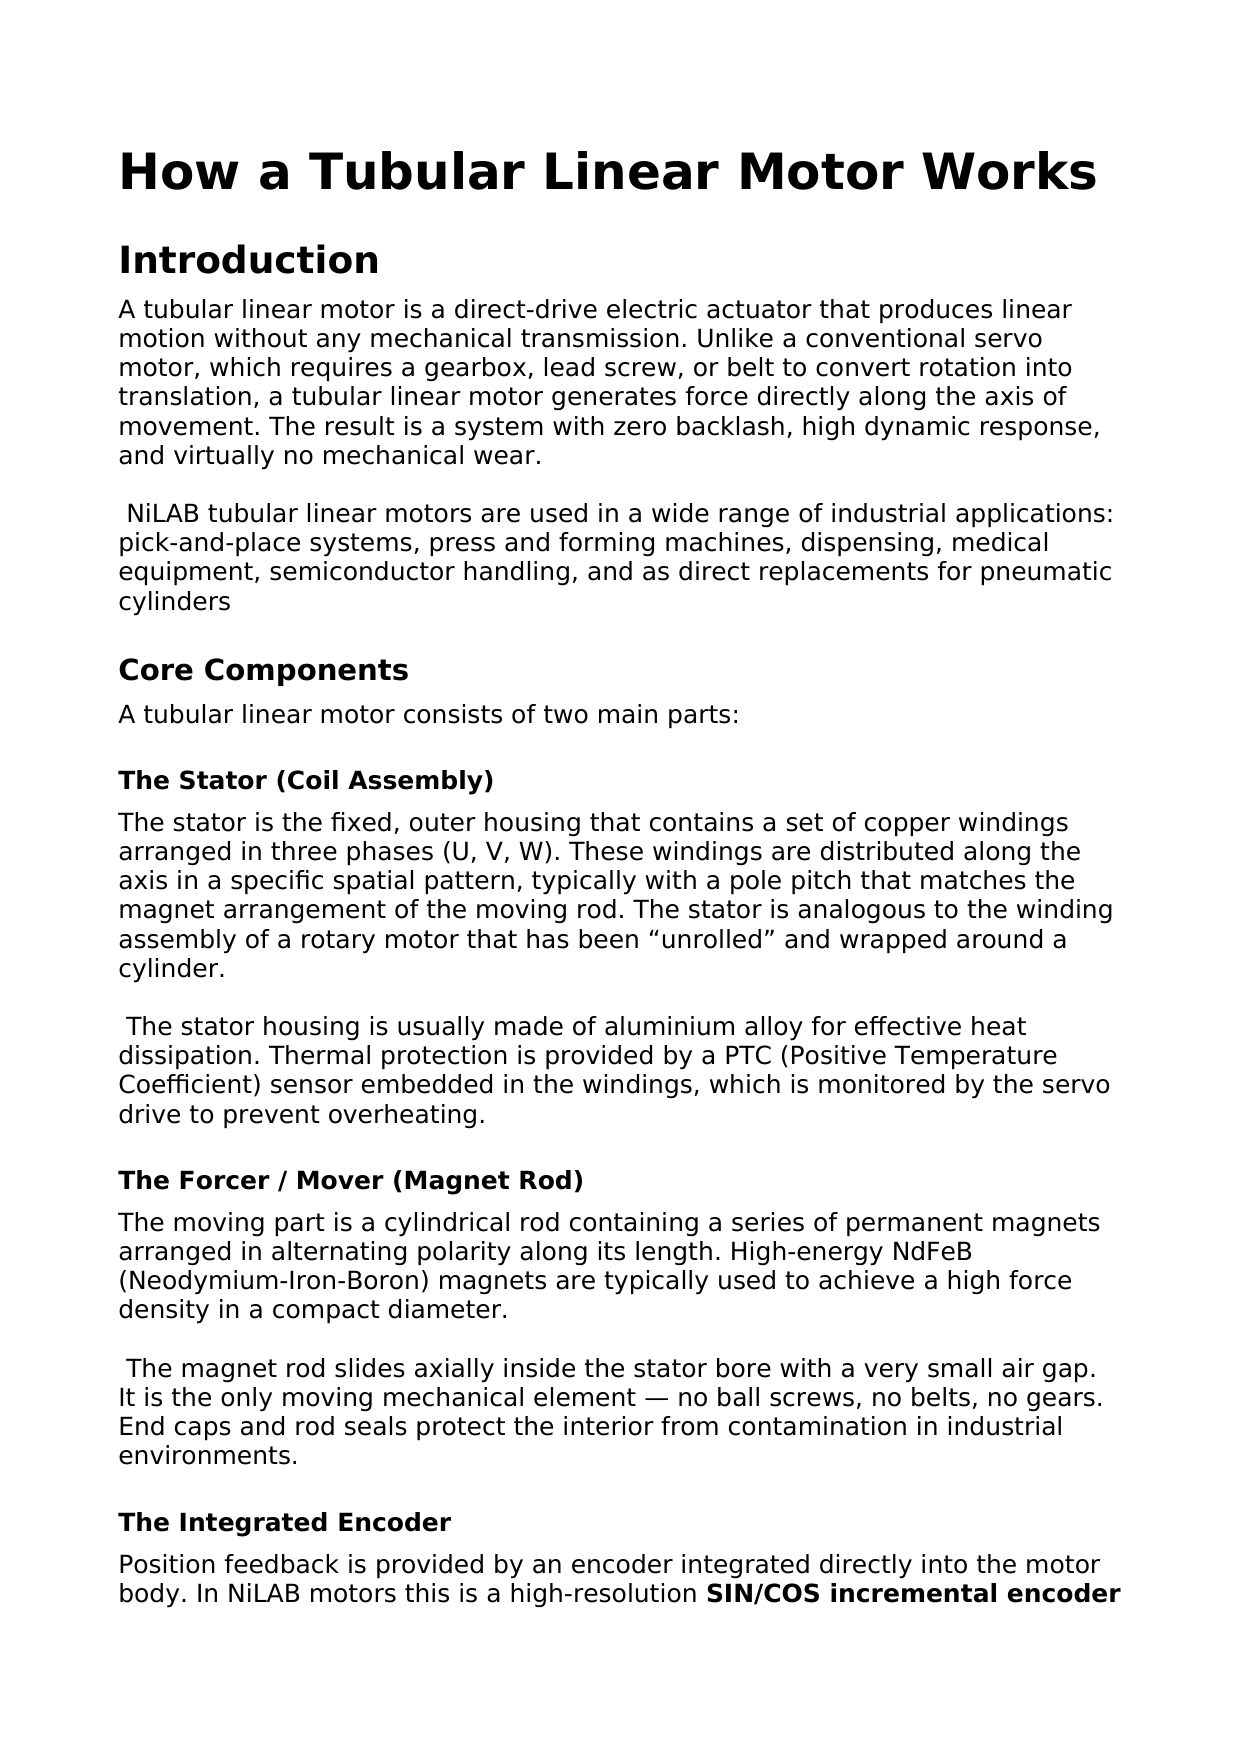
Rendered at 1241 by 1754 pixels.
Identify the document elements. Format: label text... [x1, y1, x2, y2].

text A tubular linear motor consists of two main parts: [118, 700, 1122, 729]
text A tubular linear motor is a direct-drive electric actuator that produces linear motion without any mechanical transmission. Unlike a conventional servo motor, which requires a gearbox, lead screw, or belt to convert rotation into translation, a tubular linear motor generates force directly along the axis of movement. The result is a system with zero backlash, high dynamic response, and virtually no mechanical wear. NiLAB tubular linear motors are used in a wide range of industrial applications: pick-and-place systems, press and forming machines, dispensing, medical equipment, semiconductor handling, and as direct replacements for pneumatic cylinders [118, 295, 1122, 616]
subtitle Introduction [118, 239, 1122, 282]
text Position feedback is provided by an encoder integrated directly into the motor body. In NiLAB motors this is a high-resolution SIN/COS incremental encoder [118, 1550, 1122, 1608]
subtitle The Stator (Coil Assembly) [118, 766, 1122, 796]
subtitle The Integrated Encoder [118, 1508, 1122, 1537]
subtitle Core Components [118, 653, 1122, 687]
subtitle How a Tubular Linear Motor Works [118, 143, 1122, 201]
text The stator is the fixed, outer housing that contains a set of copper windings arranged in three phases (U, V, W). These windings are distributed along the axis in a specific spatial pattern, typically with a pole pitch that matches the magnet arrangement of the moving rod. The stator is analogous to the winding assembly of a rotary motor that has been “unrolled” and wrapped around a cylinder. The stator housing is usually made of aluminium alloy for effective heat dissipation. Thermal protection is provided by a PTC (Positive Temperature Coefficient) sensor embedded in the windings, which is monitored by the servo drive to prevent overheating. [118, 808, 1122, 1129]
subtitle The Forcer / Mover (Magnet Rod) [118, 1166, 1122, 1196]
text The moving part is a cylindrical rod containing a series of permanent magnets arranged in alternating polarity along its length. High-energy NdFeB (Neodymium-Iron-Boron) magnets are typically used to achieve a high force density in a compact diameter. The magnet rod slides axially inside the stator bore with a very small air gap. It is the only moving mechanical element — no ball screws, no belts, no gears. End caps and rod seals protect the interior from contamination in industrial environments. [118, 1208, 1122, 1471]
